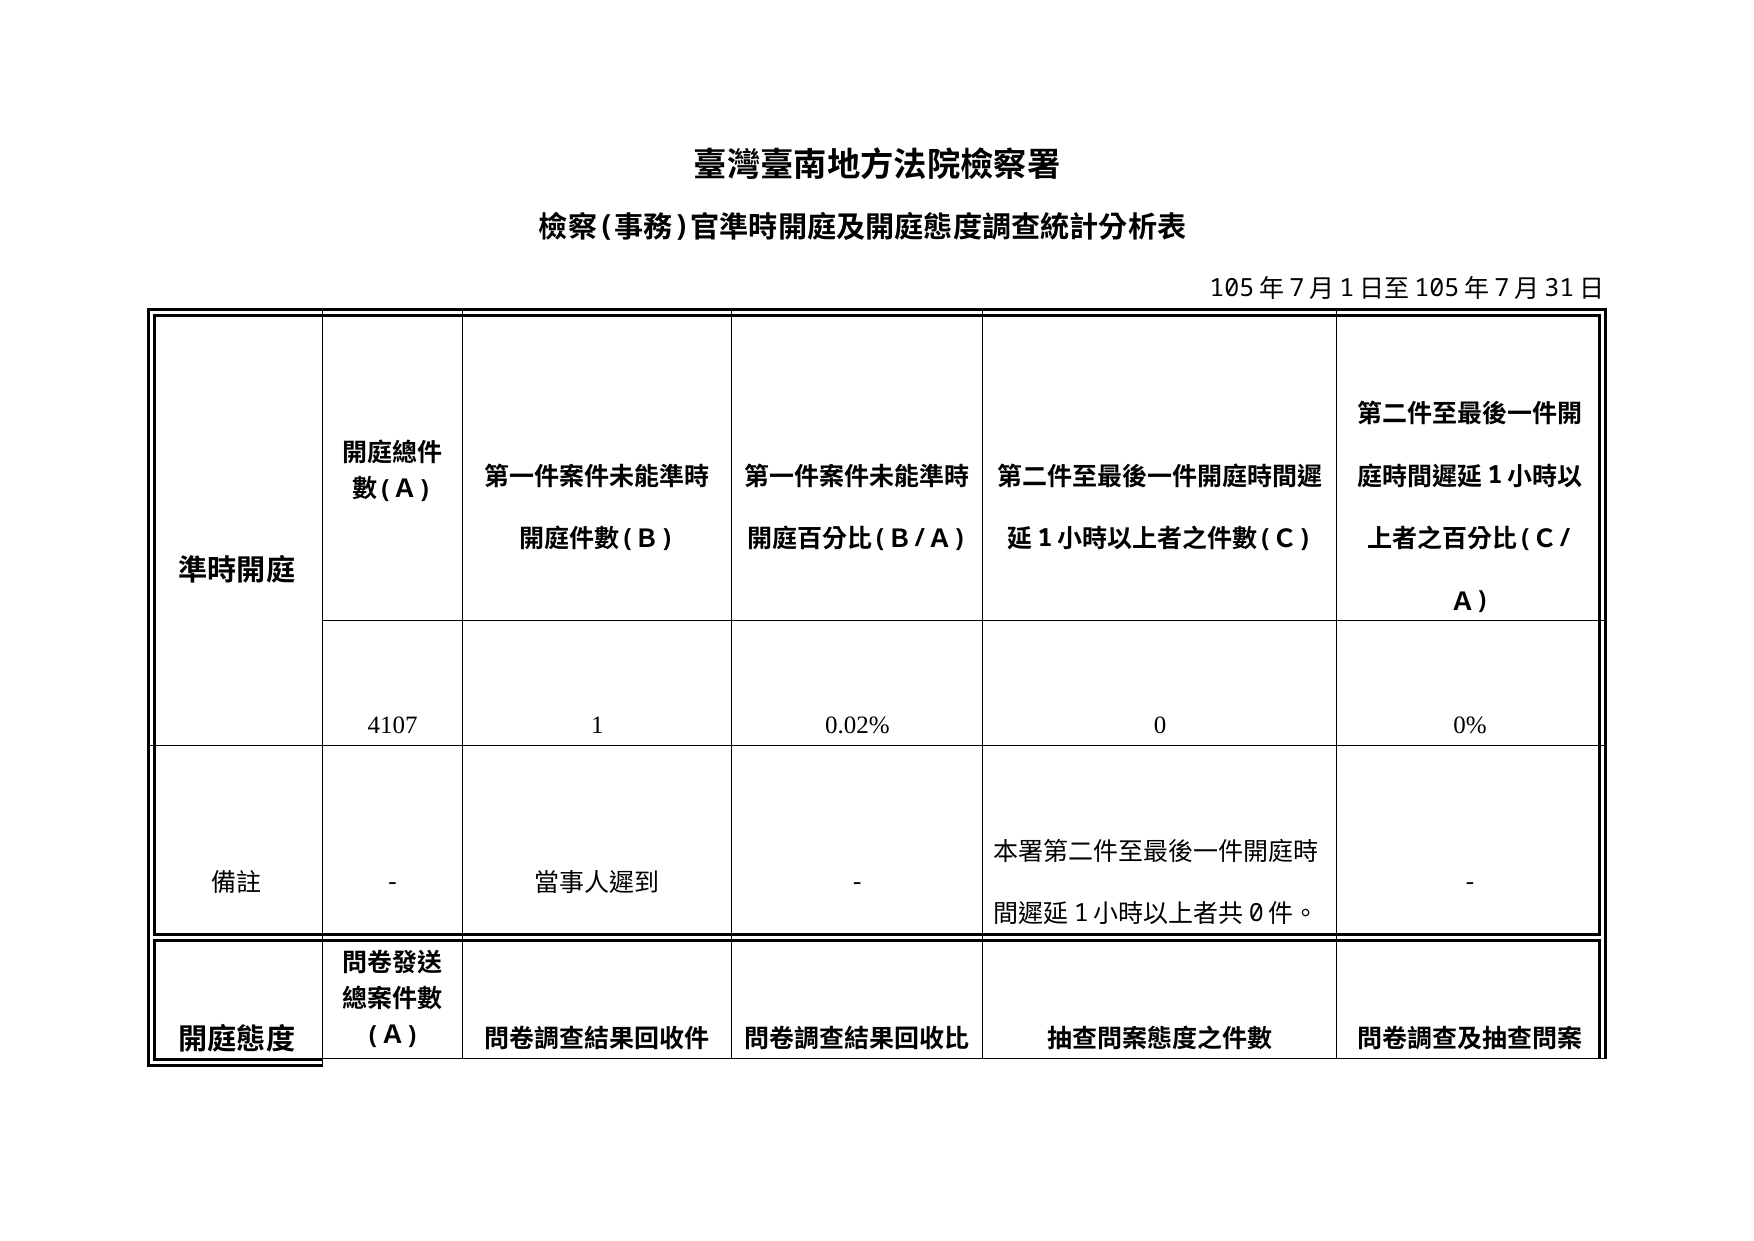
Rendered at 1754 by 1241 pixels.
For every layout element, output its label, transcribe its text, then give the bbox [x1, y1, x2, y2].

table_cell 4107 [323, 621, 462, 745]
table_cell 當事人遲到 [463, 746, 731, 933]
table_cell 開庭態度 [151, 933, 322, 1058]
table_header 第二件至最後一件開庭時間遲延1小時以上者之件數(Ｃ) [983, 317, 1336, 620]
table_cell 問卷調查結果回收件 [463, 942, 731, 1058]
table_header 第一件案件未能準時開庭件數(Ｂ) [463, 317, 731, 620]
text 105年7月1日至105年7月31日 [150, 245, 1604, 308]
table_header 第一件案件未能準時開庭百分比(Ｂ/Ａ) [732, 317, 982, 620]
table_cell - [732, 746, 982, 933]
table_header 準時開庭 [151, 311, 322, 745]
table_cell 問卷發送總案件數(Ａ) [323, 942, 462, 1058]
text 檢察(事務)官準時開庭及開庭態度調查統計分析表 [150, 183, 1604, 245]
table_cell 0% [1337, 621, 1598, 745]
table_header 第二件至最後一件開庭時間遲延1小時以上者之百分比(Ｃ/Ａ) [1337, 311, 1603, 620]
text 臺灣臺南地方法院檢察署 [150, 120, 1604, 183]
table_cell - [1337, 746, 1598, 933]
table_cell 問卷調查結果回收比 [732, 942, 982, 1058]
table_cell 本署第二件至最後一件開庭時間遲延1小時以上者共0件。 [983, 746, 1336, 933]
table_cell 問卷調查及抽查問案 [1337, 933, 1603, 1058]
table_cell - [323, 746, 462, 933]
table_cell 0 [983, 621, 1336, 745]
table_cell 備註 [156, 746, 322, 933]
table_header 開庭總件數(Ａ) [323, 317, 462, 620]
table_cell 1 [463, 621, 731, 745]
table_cell 0.02% [732, 621, 982, 745]
table_cell 抽查問案態度之件數 [983, 942, 1336, 1058]
